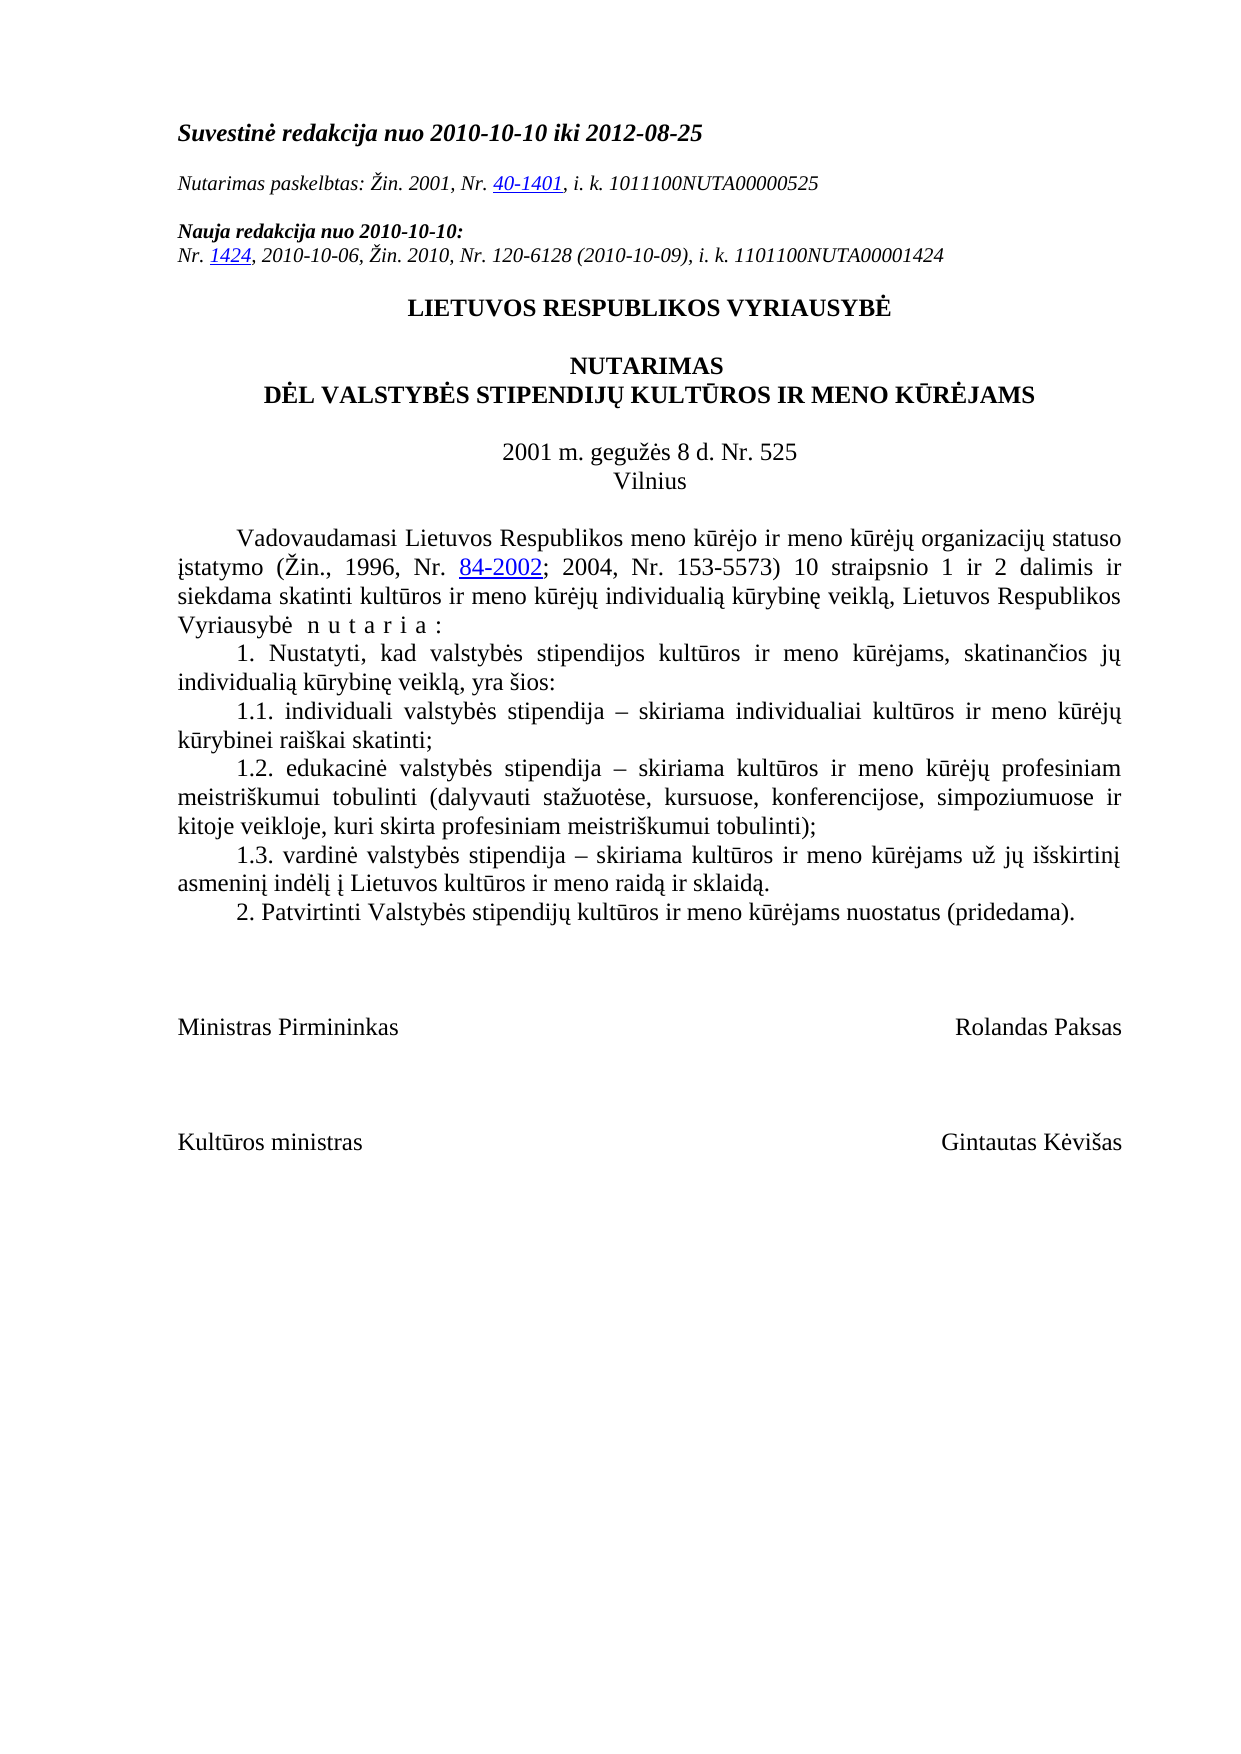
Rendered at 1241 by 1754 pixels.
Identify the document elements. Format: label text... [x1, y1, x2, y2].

text Kultūros ministras Gintautas Kėvišas [177, 1127, 1122, 1156]
text Suvestinė redakcija nuo 2010-10-10 iki 2012-08-25 [177, 118, 1122, 147]
text Nauja redakcija nuo 2010-10-10: [177, 219, 1122, 243]
text 1.2. edukacinė valstybės stipendija – skiriama kultūros ir meno kūrėjų profesiniam meistriškumui tobulinti (dalyvauti stažuotėse, kursuose, konferencijose, simpoziumuose ir kitoje veikloje, kuri skirta profesiniam meistriškumui tobulinti); [177, 753, 1122, 840]
text Ministras Pirmininkas Rolandas Paksas [177, 1012, 1122, 1041]
text 1. Nustatyti, kad valstybės stipendijos kultūros ir meno kūrėjams, skatinančios jų individualią kūrybinę veiklą, yra šios: [177, 638, 1122, 696]
subtitle NUTARIMAS [177, 351, 1122, 380]
text Vadovaudamasi Lietuvos Respublikos meno kūrėjo ir meno kūrėjų organizacijų statuso įstatymo (Žin., 1996, Nr. 84-2002; 2004, Nr. 153-5573) 10 straipsnio 1 ir 2 dalimis ir siekdama skatinti kultūros ir meno kūrėjų individualią kūrybinę veiklą, Lietuvos Respublikos Vyriausybė nutaria: [177, 523, 1122, 638]
text LIETUVOS RESPUBLIKOS VYRIAUSYBĖ [177, 293, 1122, 322]
text Nutarimas paskelbtas: Žin. 2001, Nr. 40-1401, i. k. 1011100NUTA00000525 [177, 171, 1122, 195]
subtitle Vilnius [177, 466, 1122, 495]
text 1.1. individuali valstybės stipendija – skiriama individualiai kultūros ir meno kūrėjų kūrybinei raiškai skatinti; [177, 696, 1122, 753]
subtitle 2001 m. gegužės 8 d. Nr. 525 [177, 437, 1122, 466]
text 2. Patvirtinti Valstybės stipendijų kultūros ir meno kūrėjams nuostatus (pridedama). [177, 897, 1122, 926]
text 1.3. vardinė valstybės stipendija – skiriama kultūros ir meno kūrėjams už jų išskirtinį asmeninį indėlį į Lietuvos kultūros ir meno raidą ir sklaidą. [177, 840, 1122, 897]
subtitle DĖL valstybės stipendijų kultūros ir meno kūrėjams [177, 380, 1122, 408]
text Nr. 1424, 2010-10-06, Žin. 2010, Nr. 120-6128 (2010-10-09), i. k. 1101100NUTA00001424 [177, 243, 1122, 267]
